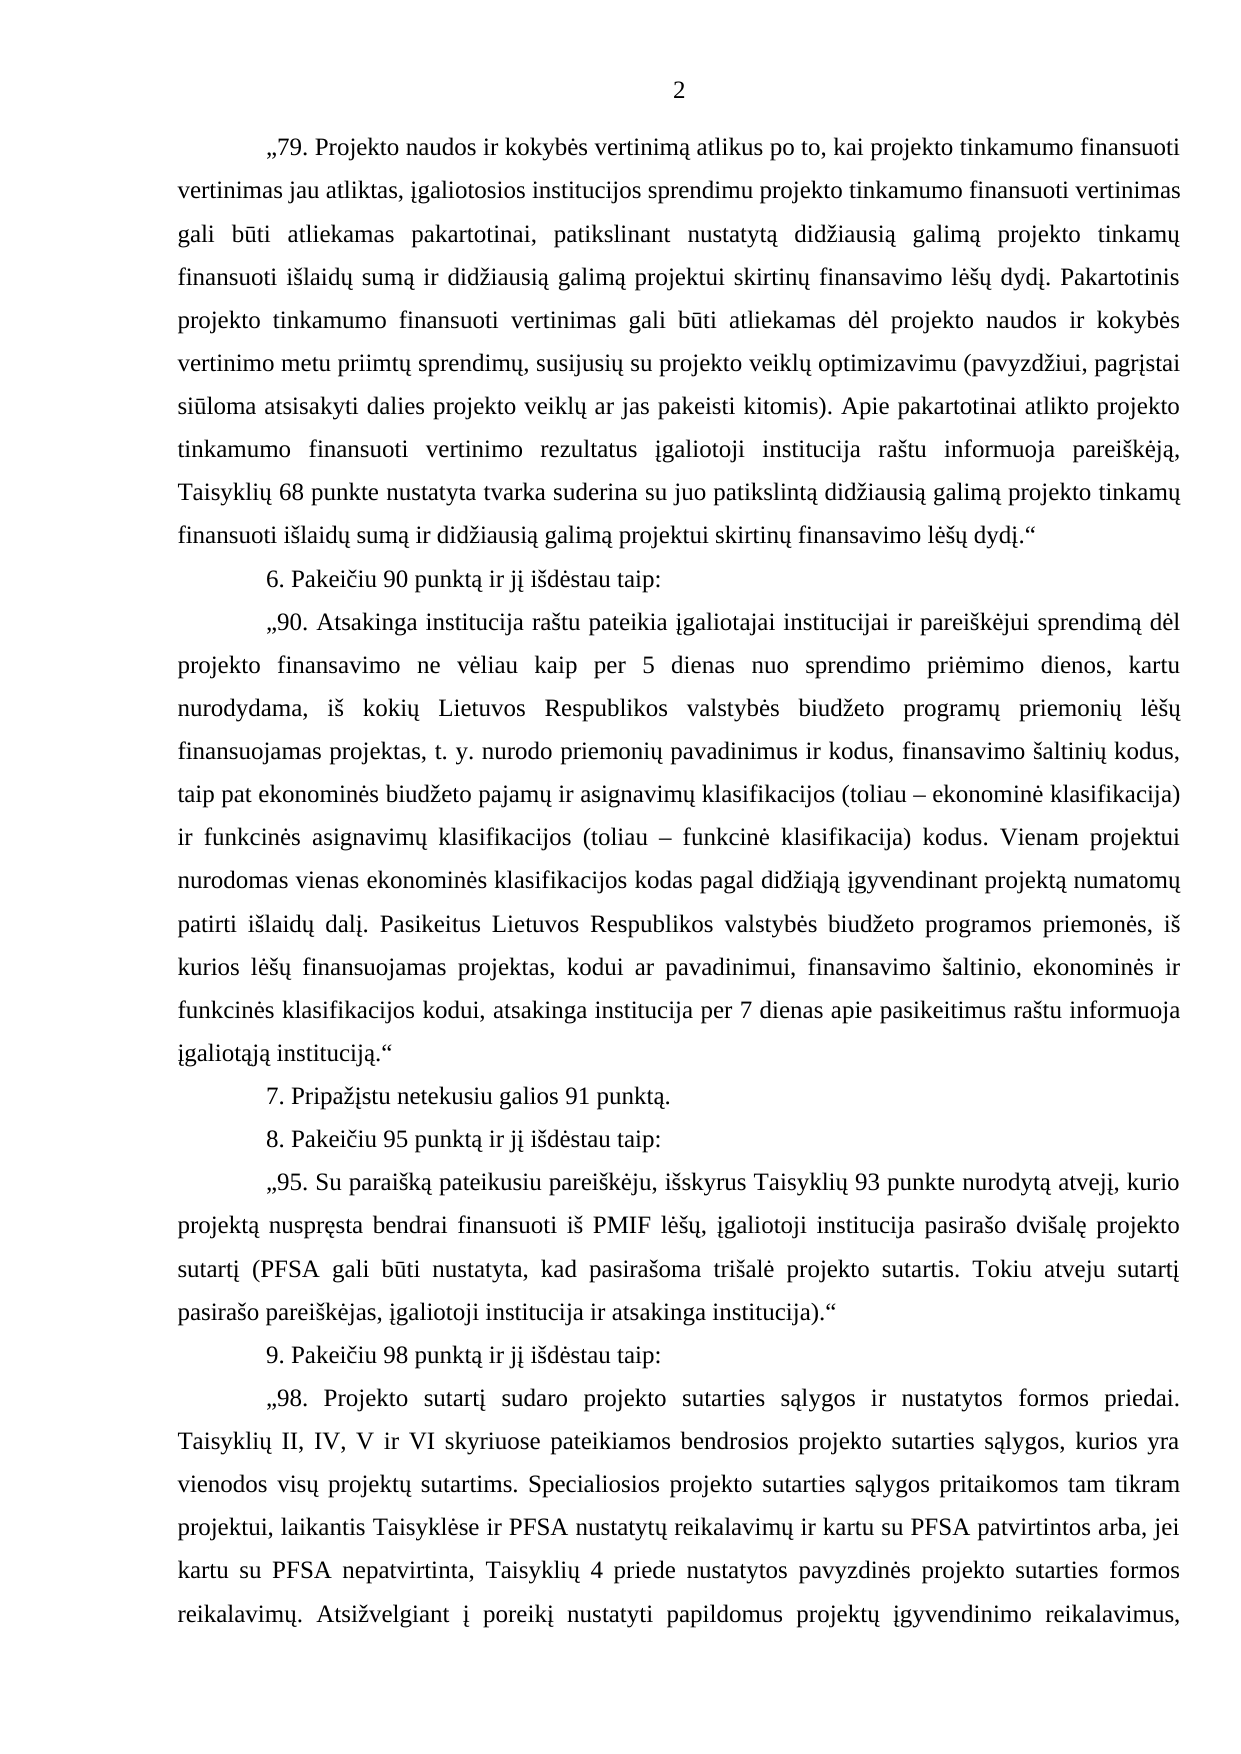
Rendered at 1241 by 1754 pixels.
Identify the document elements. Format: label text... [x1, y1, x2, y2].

text „79. Projekto naudos ir kokybės vertinimą atlikus po to, kai projekto tinkamumo finansuoti vertinimas jau atliktas, įgaliotosios institucijos sprendimu projekto tinkamumo finansuoti vertinimas gali būti atliekamas pakartotinai, patikslinant nustatytą didžiausią galimą projekto tinkamų finansuoti išlaidų sumą ir didžiausią galimą projektui skirtinų finansavimo lėšų dydį. Pakartotinis projekto tinkamumo finansuoti vertinimas gali būti atliekamas dėl projekto naudos ir kokybės vertinimo metu priimtų sprendimų, susijusių su projekto veiklų optimizavimu (pavyzdžiui, pagrįstai siūloma atsisakyti dalies projekto veiklų ar jas pakeisti kitomis). Apie pakartotinai atlikto projekto tinkamumo finansuoti vertinimo rezultatus įgaliotoji institucija raštu informuoja pareiškėją, Taisyklių 68 punkte nustatyta tvarka suderina su juo patikslintą didžiausią galimą projekto tinkamų finansuoti išlaidų sumą ir didžiausią galimą projektui skirtinų finansavimo lėšų dydį.“ [177, 132, 1181, 549]
text 8. Pakeičiu 95 punktą ir jį išdėstau taip: [177, 1124, 1181, 1153]
text „98. Projekto sutartį sudaro projekto sutarties sąlygos ir nustatytos formos priedai. Taisyklių II, IV, V ir VI skyriuose pateikiamos bendrosios projekto sutarties sąlygos, kurios yra vienodos visų projektų sutartims. Specialiosios projekto sutarties sąlygos pritaikomos tam tikram projektui, laikantis Taisyklėse ir PFSA nustatytų reikalavimų ir kartu su PFSA patvirtintos arba, jei kartu su PFSA nepatvirtinta, Taisyklių 4 priede nustatytos pavyzdinės projekto sutarties formos reikalavimų. Atsižvelgiant į poreikį nustatyti papildomus projektų įgyvendinimo reikalavimus, [177, 1383, 1181, 1627]
text 9. Pakeičiu 98 punktą ir jį išdėstau taip: [177, 1340, 1181, 1369]
text 7. Pripažįstu netekusiu galios 91 punktą. [177, 1081, 1181, 1110]
text „90. Atsakinga institucija raštu pateikia įgaliotajai institucijai ir pareiškėjui sprendimą dėl projekto finansavimo ne vėliau kaip per 5 dienas nuo sprendimo priėmimo dienos, kartu nurodydama, iš kokių Lietuvos Respublikos valstybės biudžeto programų priemonių lėšų finansuojamas projektas, t. y. nurodo priemonių pavadinimus ir kodus, finansavimo šaltinių kodus, taip pat ekonominės biudžeto pajamų ir asignavimų klasifikacijos (toliau – ekonominė klasifikacija) ir funkcinės asignavimų klasifikacijos (toliau – funkcinė klasifikacija) kodus. Vienam projektui nurodomas vienas ekonominės klasifikacijos kodas pagal didžiąją įgyvendinant projektą numatomų patirti išlaidų dalį. Pasikeitus Lietuvos Respublikos valstybės biudžeto programos priemonės, iš kurios lėšų finansuojamas projektas, kodui ar pavadinimui, finansavimo šaltinio, ekonominės ir funkcinės klasifikacijos kodui, atsakinga institucija per 7 dienas apie pasikeitimus raštu informuoja įgaliotąją instituciją.“ [177, 607, 1181, 1067]
text „95. Su paraišką pateikusiu pareiškėju, išskyrus Taisyklių 93 punkte nurodytą atvejį, kurio projektą nuspręsta bendrai finansuoti iš PMIF lėšų, įgaliotoji institucija pasirašo dvišalę projekto sutartį (PFSA gali būti nustatyta, kad pasirašoma trišalė projekto sutartis. Tokiu atveju sutartį pasirašo pareiškėjas, įgaliotoji institucija ir atsakinga institucija).“ [177, 1167, 1181, 1326]
text 6. Pakeičiu 90 punktą ir jį išdėstau taip: [177, 564, 1181, 592]
